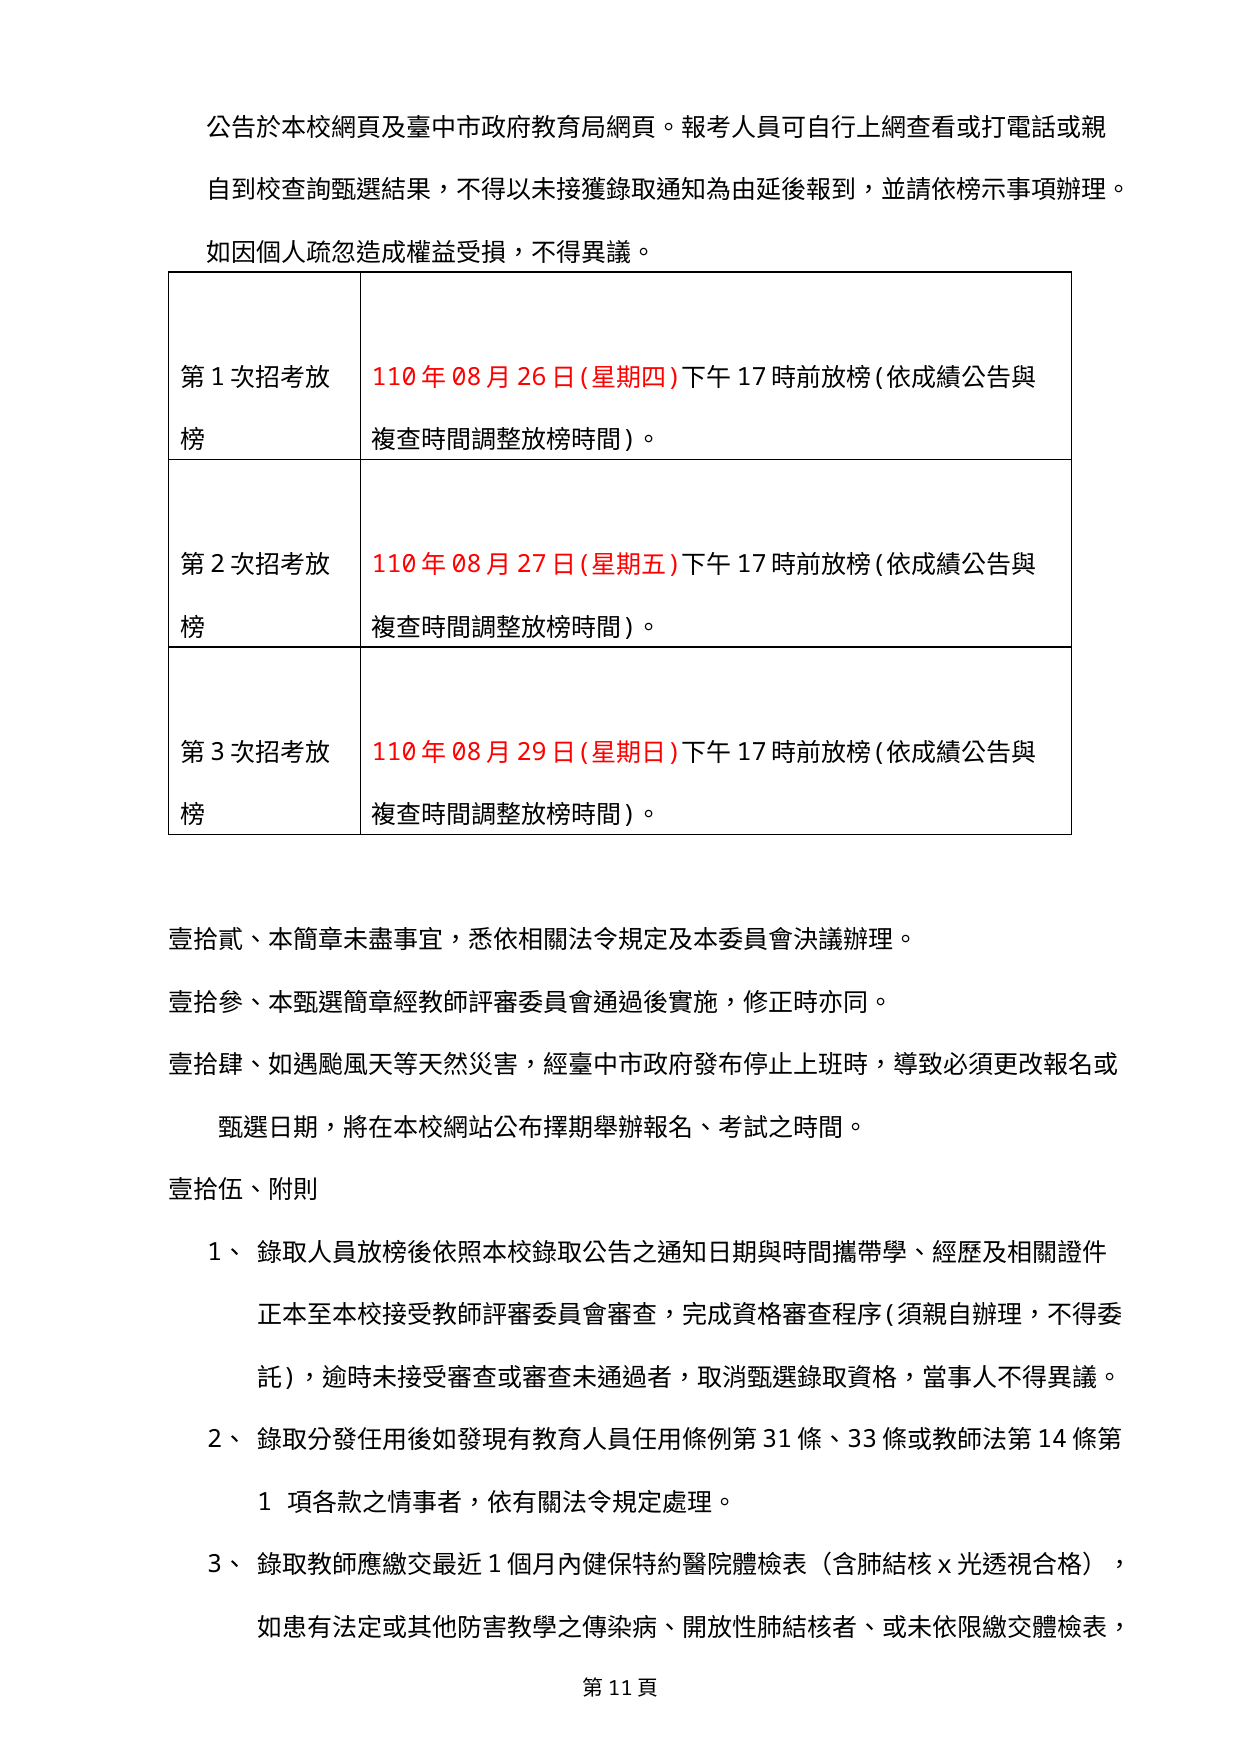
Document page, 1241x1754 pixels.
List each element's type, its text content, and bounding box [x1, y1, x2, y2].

list 錄取教師應繳交最近1個月內健保特約醫院體檢表（含肺結核ｘ光透視合格），如患有法定或其他防害教學之傳染病、開放性肺結核者、或未依限繳交體檢表，均取消錄取資格。 [207, 1521, 1122, 1646]
list 錄取分發任用後如發現有教育人員任用條例第31條、33條或教師法第14條第1 項各款之情事者，依有關法令規定處理。 [207, 1396, 1122, 1521]
list 如遇颱風天等天然災害，經臺中市政府發布停止上班時，導致必須更改報名或甄選日期，將在本校網站公布擇期舉辦報名、考試之時間。 [168, 1021, 1122, 1146]
table_cell 110年08月27日(星期五)下午17時前放榜(依成績公告與複查時間調整放榜時間)。 [361, 460, 1071, 646]
text 公告於本校網頁及臺中市政府教育局網頁。報考人員可自行上網查看或打電話或親自到校查詢甄選結果，不得以未接獲錄取通知為由延後報到，並請依榜示事項辦理。如因個人疏忽造成權益受損，不得異議。 [207, 84, 1122, 271]
table_header 第1次招考放榜 [169, 273, 360, 459]
table_header 110年08月26日(星期四)下午17時前放榜(依成績公告與複查時間調整放榜時間)。 [361, 273, 1071, 459]
list 本甄選簡章經教師評審委員會通過後實施，修正時亦同。 [168, 959, 1122, 1021]
table_cell 110年08月29日(星期日)下午17時前放榜(依成績公告與複查時間調整放榜時間)。 [361, 648, 1071, 834]
table_cell 第2次招考放榜 [169, 460, 360, 646]
list 附則 [168, 1146, 1122, 1209]
list 錄取人員放榜後依照本校錄取公告之通知日期與時間攜帶學、經歷及相關證件正本至本校接受教師評審委員會審查，完成資格審查程序(須親自辦理，不得委託)，逾時未接受審查或審查未通過者，取消甄選錄取資格，當事人不得異議。 [207, 1209, 1122, 1396]
table_cell 第3次招考放榜 [169, 648, 360, 834]
list 本簡章未盡事宜，悉依相關法令規定及本委員會決議辦理。 [168, 896, 1122, 959]
